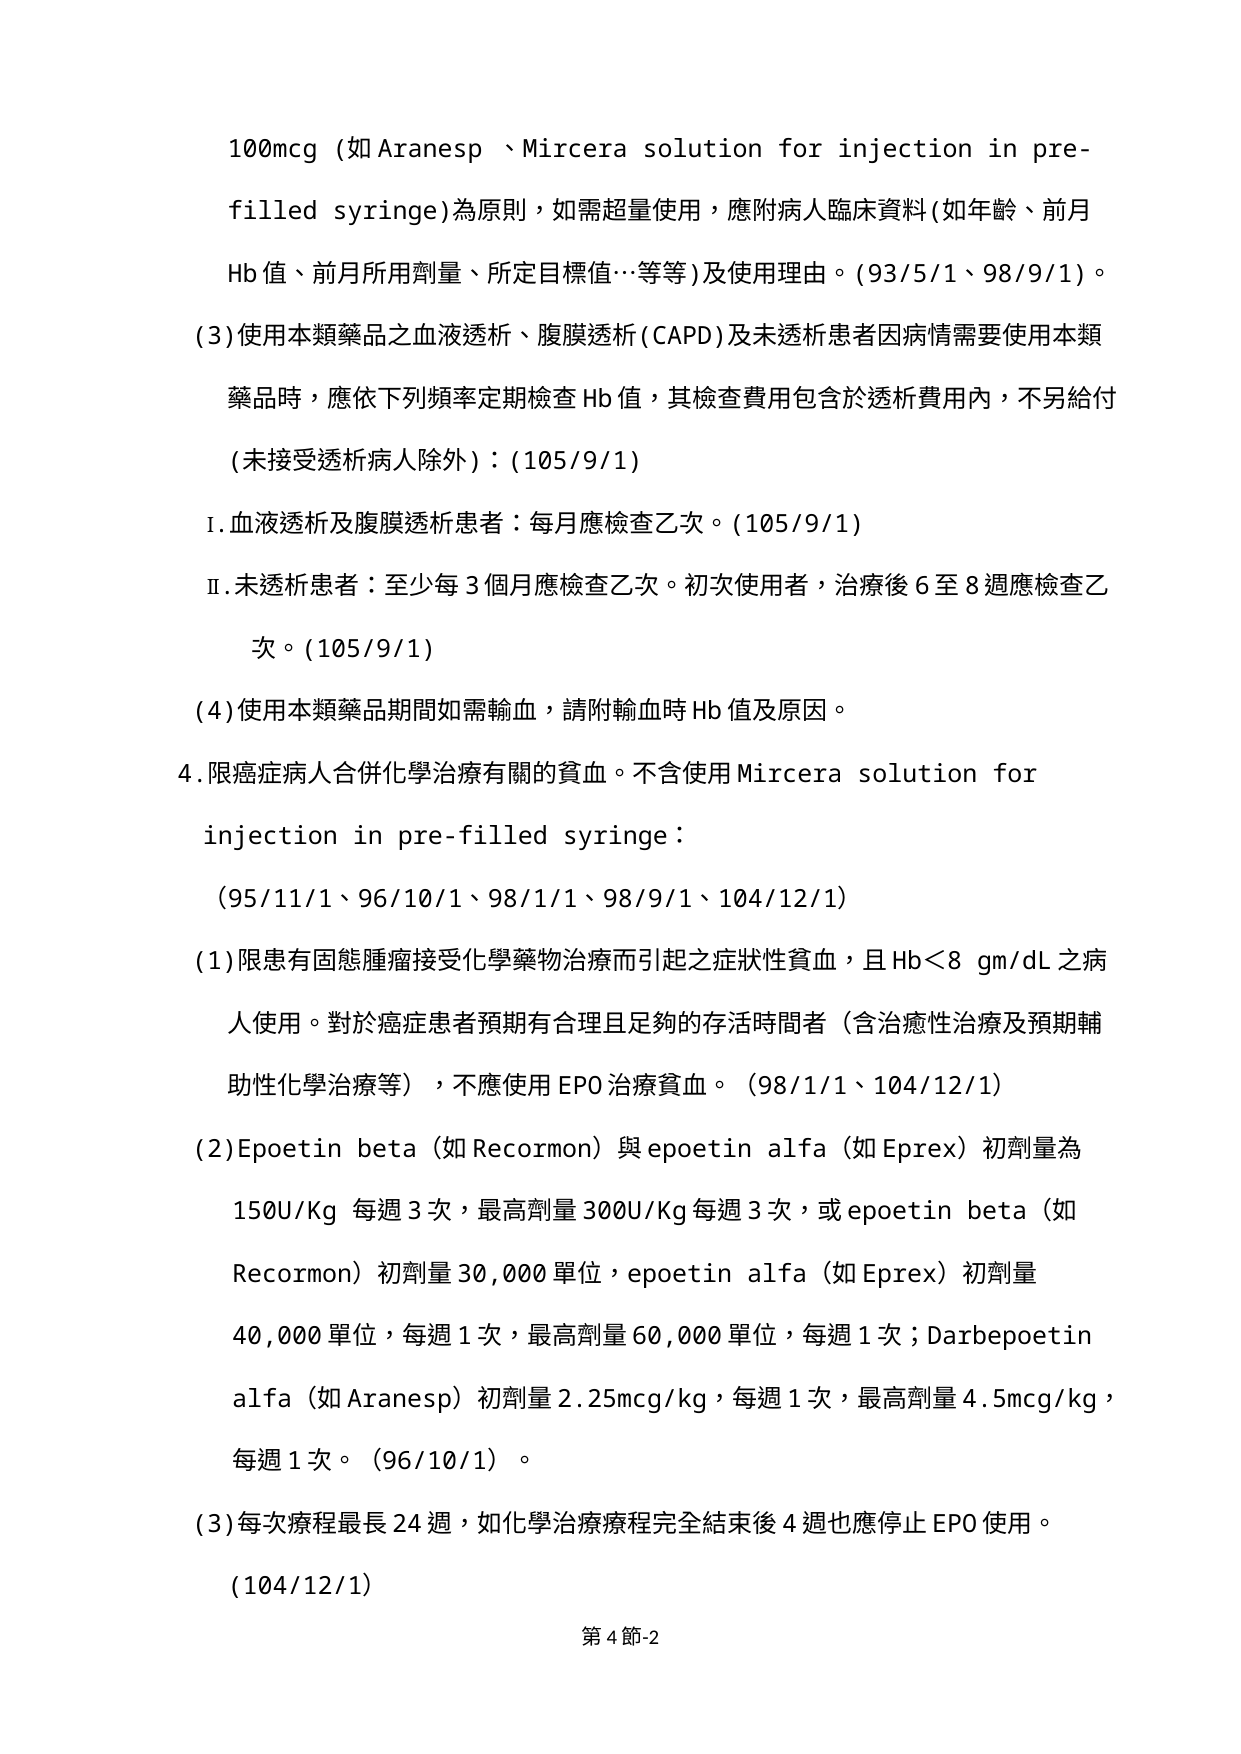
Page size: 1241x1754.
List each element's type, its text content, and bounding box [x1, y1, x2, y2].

text 4.限癌症病人合併化學治療有關的貧血。不含使用Mircera solution for injection in pre-filled syringe：（95/11/1、96/10/1、98/1/1、98/9/1、104/12/1） [177, 729, 1122, 917]
text (3)每次療程最長24週，如化學治療療程完全結束後4週也應停止EPO使用。(104/12/1） [192, 1479, 1122, 1604]
text (3)使用本類藥品之血液透析、腹膜透析(CAPD)及未透析患者因病情需要使用本類藥品時，應依下列頻率定期檢查Hb值，其檢查費用包含於透析費用內，不另給付(未接受透析病人除外)：(105/9/1) [192, 292, 1122, 479]
text Ⅰ.血液透析及腹膜透析患者：每月應檢查乙次。(105/9/1) [207, 479, 1122, 542]
text Ⅱ.未透析患者：至少每3個月應檢查乙次。初次使用者，治療後6至8週應檢查乙次。(105/9/1) [207, 542, 1122, 667]
text (1)限患有固態腫瘤接受化學藥物治療而引起之症狀性貧血，且Hb＜8 gm/dL之病人使用。對於癌症患者預期有合理且足夠的存活時間者（含治癒性治療及預期輔助性化學治療等），不應使用EPO治療貧血。（98/1/1、104/12/1） [192, 917, 1122, 1104]
text (4)使用本類藥品期間如需輸血，請附輸血時Hb值及原因。 [192, 667, 1122, 729]
text 100mcg (如Aranesp 、Mircera solution for injection in pre-filled syringe)為原則，如需超量使用，應附病人臨床資料(如年齡、前月Hb值、前月所用劑量、所定目標值…等等)及使用理由。(93/5/1、98/9/1)。 [192, 104, 1122, 292]
text (2)Epoetin beta（如Recormon）與epoetin alfa（如Eprex）初劑量為150U/Kg 每週3次，最高劑量300U/Kg每週3次，或epoetin beta（如Recormon）初劑量30,000單位，epoetin alfa（如Eprex）初劑量40,000單位，每週1次，最高劑量60,000單位，每週1次；Darbepoetin alfa（如Aranesp）初劑量2.25mcg/kg，每週1次，最高劑量4.5mcg/kg，每週1次。（96/10/1）。 [192, 1104, 1122, 1479]
